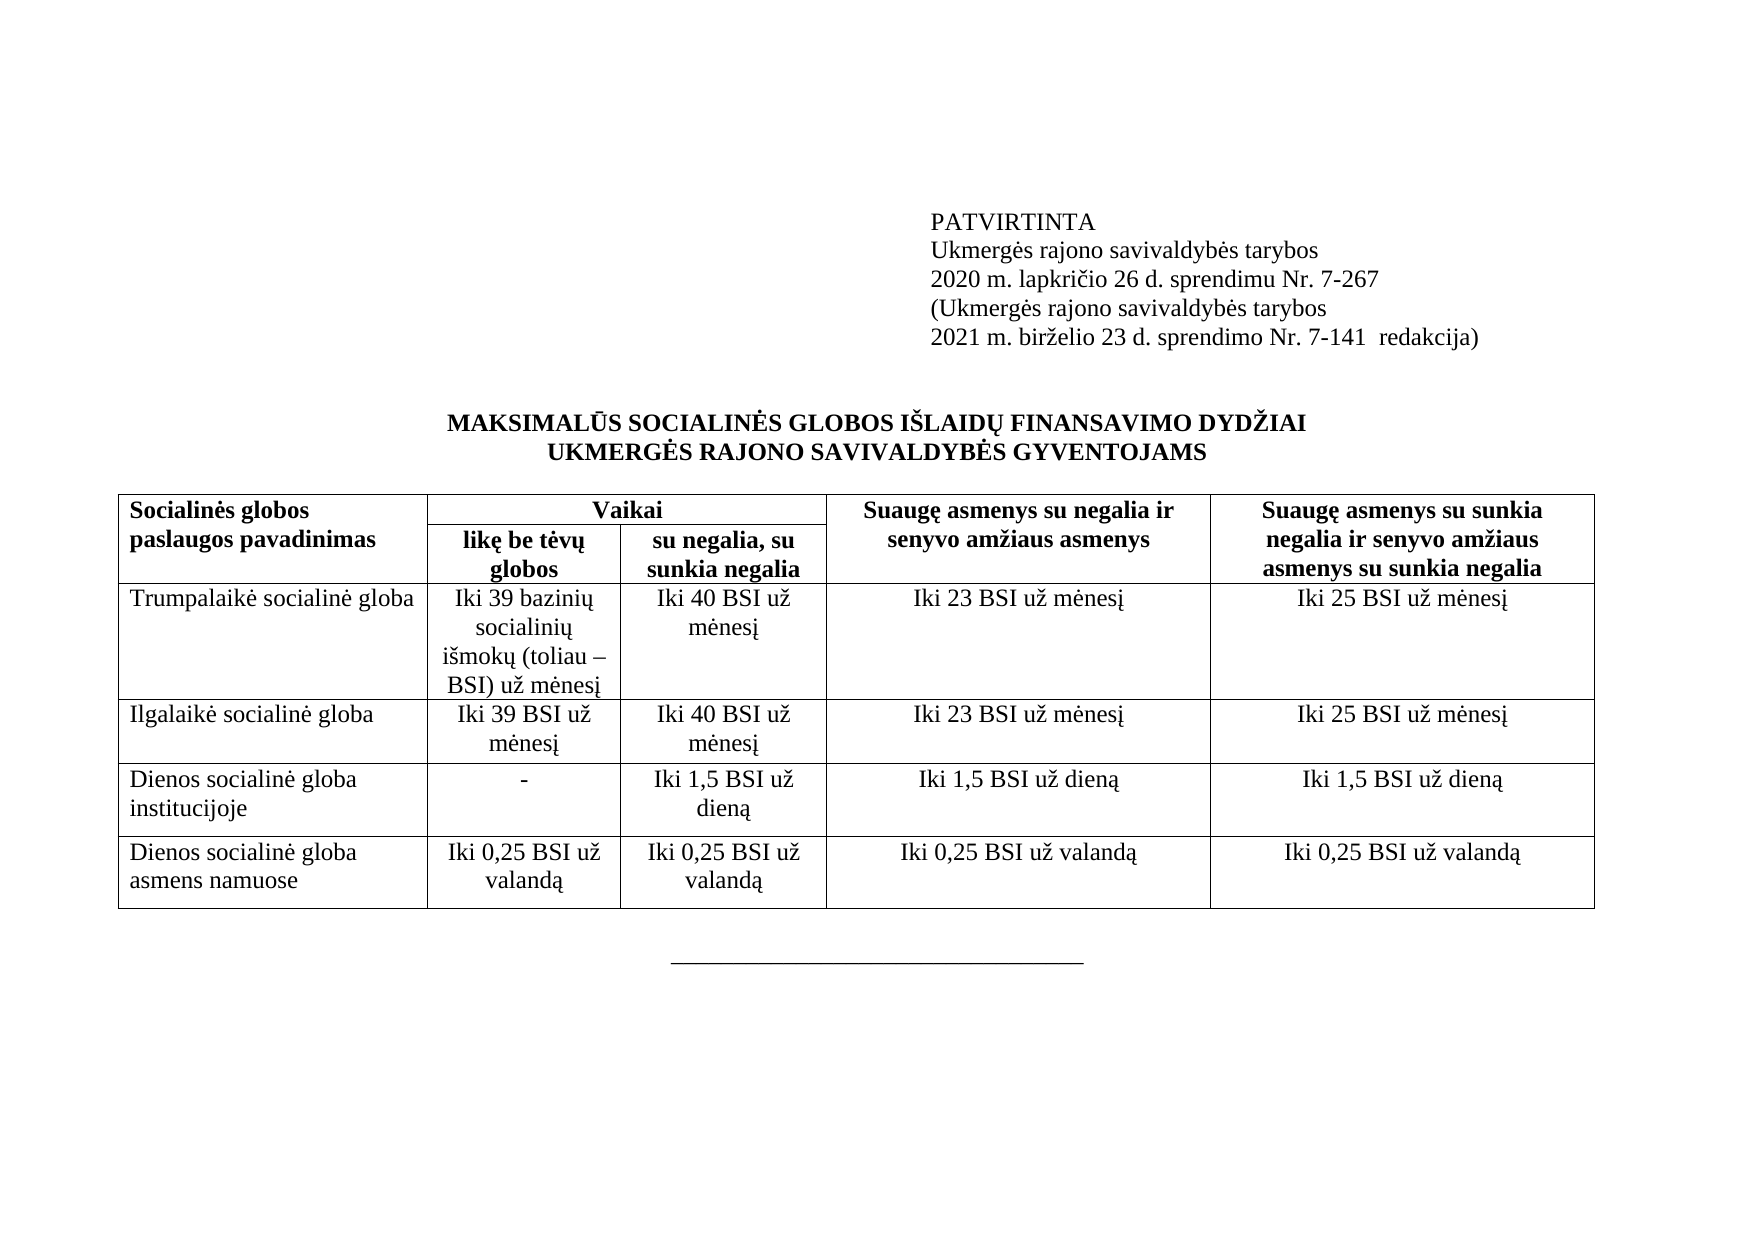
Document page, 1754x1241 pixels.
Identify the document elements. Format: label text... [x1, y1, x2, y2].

table_header Suaugę asmenys su negalia ir senyvo amžiaus asmenys [827, 495, 1210, 582]
table_cell Iki 40 BSI už mėnesį [621, 584, 826, 698]
text 2020 m. lapkričio 26 d. sprendimu Nr. 7-267 [118, 264, 1636, 293]
table_cell Iki 39 BSI už mėnesį [428, 700, 620, 763]
table_cell Iki 25 BSI už mėnesį [1211, 584, 1594, 698]
text UKMERGĖS RAJONO SAVIVALDYBĖS GYVENTOJAMS [118, 437, 1636, 465]
table_cell Iki 40 BSI už mėnesį [621, 700, 826, 763]
table_cell Trumpalaikė socialinė globa [119, 584, 427, 698]
table_cell Iki 0,25 BSI už valandą [827, 837, 1210, 908]
text PATVIRTINTA [118, 207, 1636, 235]
text MAKSIMALŪS SOCIALINĖS GLOBOS IŠLAIDŲ FINANSAVIMO DYDŽIAI [118, 408, 1636, 437]
table_cell Dienos socialinė globa asmens namuose [119, 837, 427, 908]
table_cell Iki 1,5 BSI už dieną [827, 764, 1210, 836]
table_header Socialinės globos paslaugos pavadinimas [119, 495, 427, 582]
table_cell Dienos socialinė globa institucijoje [119, 764, 427, 836]
text Ukmergės rajono savivaldybės tarybos [118, 235, 1636, 264]
table_cell Ilgalaikė socialinė globa [119, 700, 427, 763]
table_cell Iki 0,25 BSI už valandą [1211, 837, 1594, 908]
text (Ukmergės rajono savivaldybės tarybos [118, 293, 1636, 322]
table_cell Iki 0,25 BSI už valandą [428, 837, 620, 908]
table_cell Iki 1,5 BSI už dieną [621, 764, 826, 836]
table_cell Iki 1,5 BSI už dieną [1211, 764, 1594, 836]
table_header Vaikai [428, 495, 826, 524]
table_cell Iki 23 BSI už mėnesį [827, 584, 1210, 698]
table_cell Iki 23 BSI už mėnesį [827, 700, 1210, 763]
table_cell Iki 25 BSI už mėnesį [1211, 700, 1594, 763]
table_cell - [428, 764, 620, 836]
table_cell Iki 0,25 BSI už valandą [621, 837, 826, 908]
table_cell Iki 39 bazinių socialinių išmokų (toliau – BSI) už mėnesį [428, 584, 620, 698]
table_header Suaugę asmenys su sunkia negalia ir senyvo amžiaus asmenys su sunkia negalia [1211, 495, 1594, 582]
text _________________________________ [118, 938, 1636, 966]
text 2021 m. birželio 23 d. sprendimo Nr. 7-141 redakcija) [118, 322, 1636, 350]
table_cell likę be tėvų globos [428, 525, 620, 582]
table_cell su negalia, su sunkia negalia [621, 525, 826, 582]
